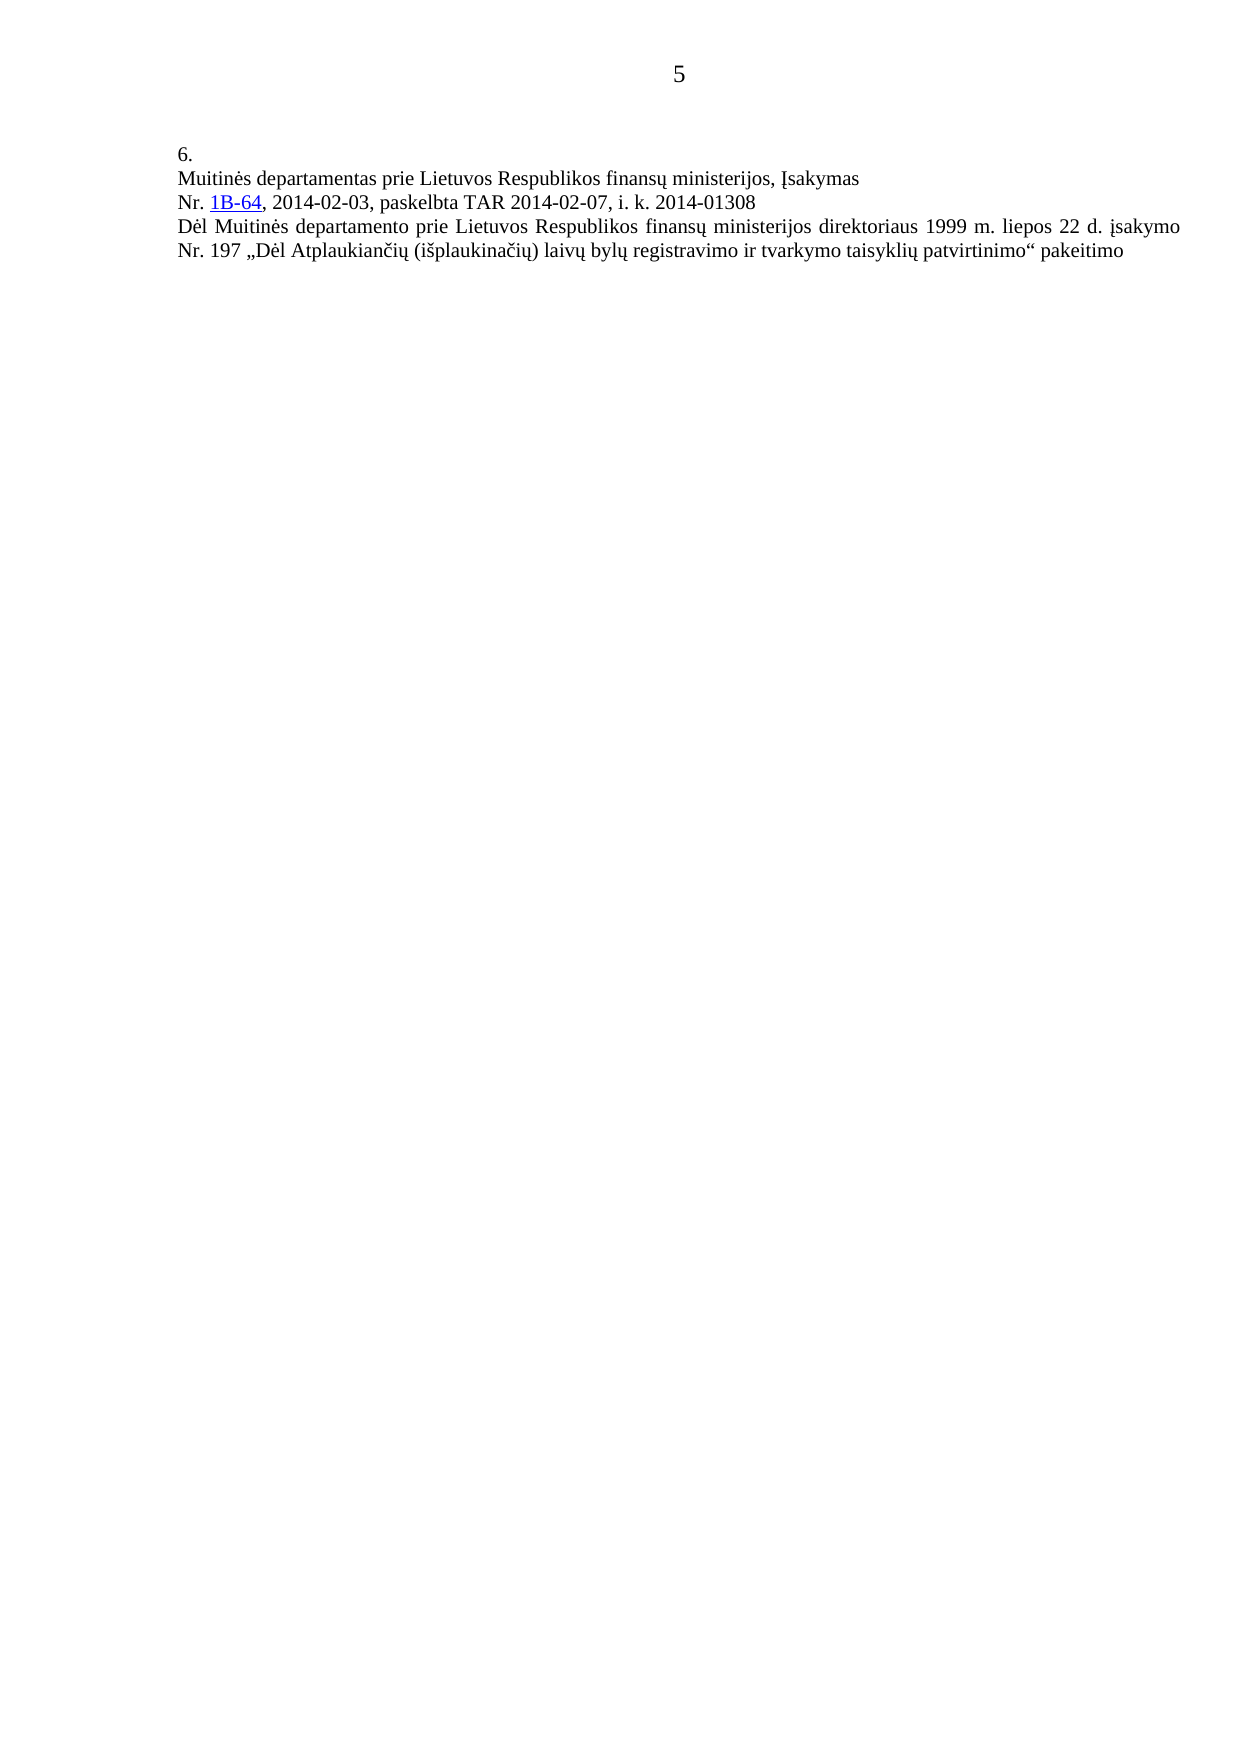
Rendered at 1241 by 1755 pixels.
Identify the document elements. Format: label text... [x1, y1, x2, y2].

text Nr. 1B-64, 2014-02-03, paskelbta TAR 2014-02-07, i. k. 2014-01308 [177, 190, 1181, 214]
text Dėl Muitinės departamento prie Lietuvos Respublikos finansų ministerijos direktoriaus 1999 m. liepos 22 d. įsakymo Nr. 197 „Dėl Atplaukiančių (išplaukinačių) laivų bylų registravimo ir tvarkymo taisyklių patvirtinimo“ pakeitimo [177, 214, 1181, 262]
text 6. [177, 142, 1181, 166]
text Muitinės departamentas prie Lietuvos Respublikos finansų ministerijos, Įsakymas [177, 166, 1181, 190]
